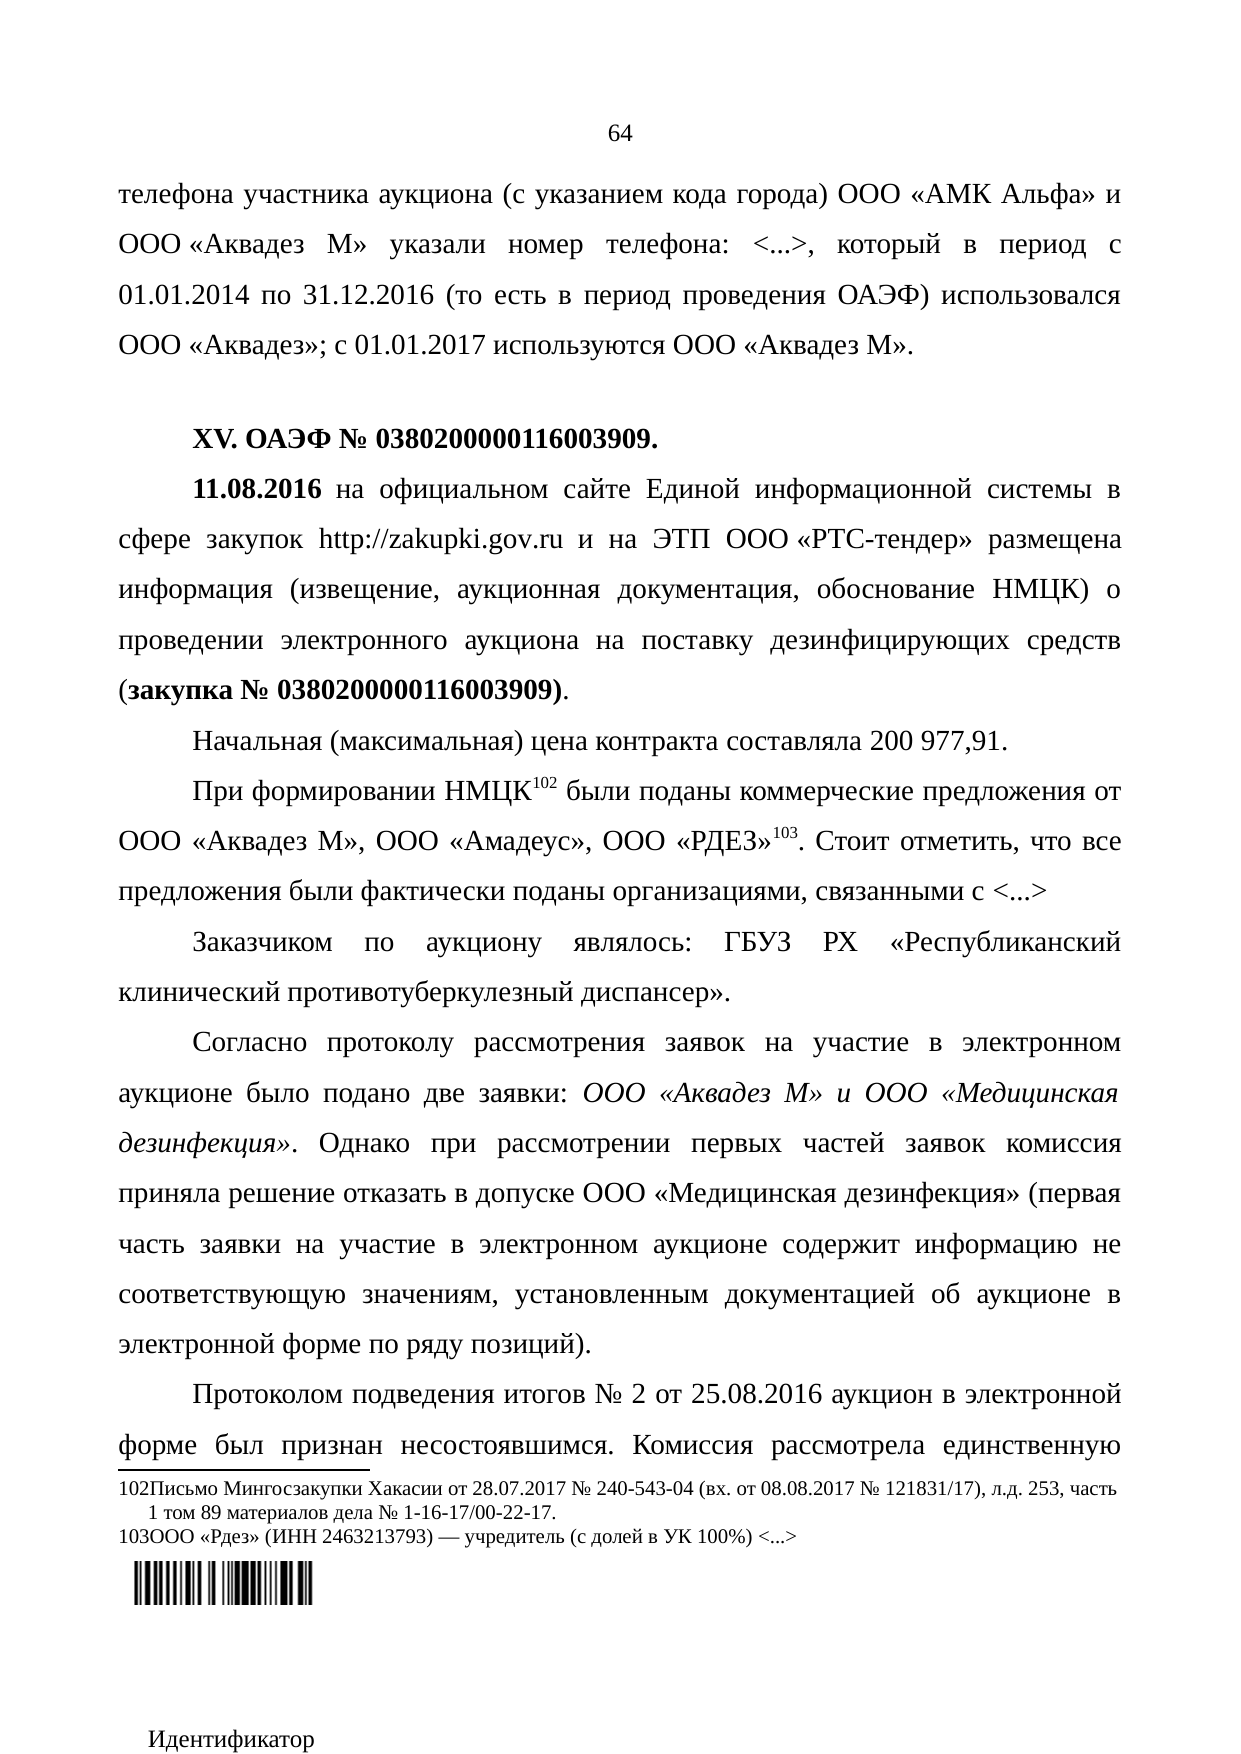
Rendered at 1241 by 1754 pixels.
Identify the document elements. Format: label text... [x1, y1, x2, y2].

text 11.08.2016 на официальном сайте Единой информационной системы в сфере закупок http://zakupki.gov.ru и на ЭТП ООО «РТС-тендер» размещена информация (извещение, аукционная документация, обоснование НМЦК) о проведении электронного аукциона на поставку дезинфицирующих средств (закупка № 0380200000116003909). [118, 471, 1122, 706]
text Начальная (максимальная) цена контракта составляла 200 977,91. [118, 723, 1122, 756]
text XV. ОАЭФ № 0380200000116003909. [118, 421, 1122, 454]
text Согласно протоколу рассмотрения заявок на участие в электронном аукционе было подано две заявки: ООО «Аквадез М» и ООО «Медицинская дезинфекция». Однако при рассмотрении первых частей заявок комиссия приняла решение отказать в допуске ООО «Медицинская дезинфекция» (первая часть заявки на участие в электронном аукционе содержит информацию не соответствующую значениям, установленным документацией об аукционе в электронной форме по ряду позиций). [118, 1024, 1122, 1360]
text ООО «Рдез» (ИНН 2463213793) — учредитель (с долей в УК 100%) <...> [118, 1524, 1122, 1548]
text Протоколом подведения итогов № 2 от 25.08.2016 аукцион в электронной форме был признан несостоявшимся. Комиссия рассмотрела единственную [118, 1377, 1122, 1461]
text При формировании НМЦК были поданы коммерческие предложения от ООО «Аквадез М», ООО «Амадеус», ООО «РДЕЗ». Стоит отметить, что все предложения были фактически поданы организациями, связанными с <...> [118, 773, 1122, 907]
text Заказчиком по аукциону являлось: ГБУЗ РХ «Республиканский клинический противотуберкулезный диспансер». [118, 924, 1122, 1008]
text Письмо Мингосзакупки Хакасии от 28.07.2017 № 240-543-04 (вх. от 08.08.2017 № 121831/17), л.д. 253, часть 1 том 89 материалов дела № 1-16-17/00-22-17. [118, 1476, 1122, 1524]
text телефона участника аукциона (с указанием кода города) ООО «АМК Альфа» и ООО «Аквадез М» указали номер телефона: <...>, который в период с 01.01.2014 по 31.12.2016 (то есть в период проведения ОАЭФ) использовался ООО «Аквадез»; с 01.01.2017 используются ООО «Аквадез М». [118, 176, 1122, 361]
picture [119, 1561, 329, 1605]
